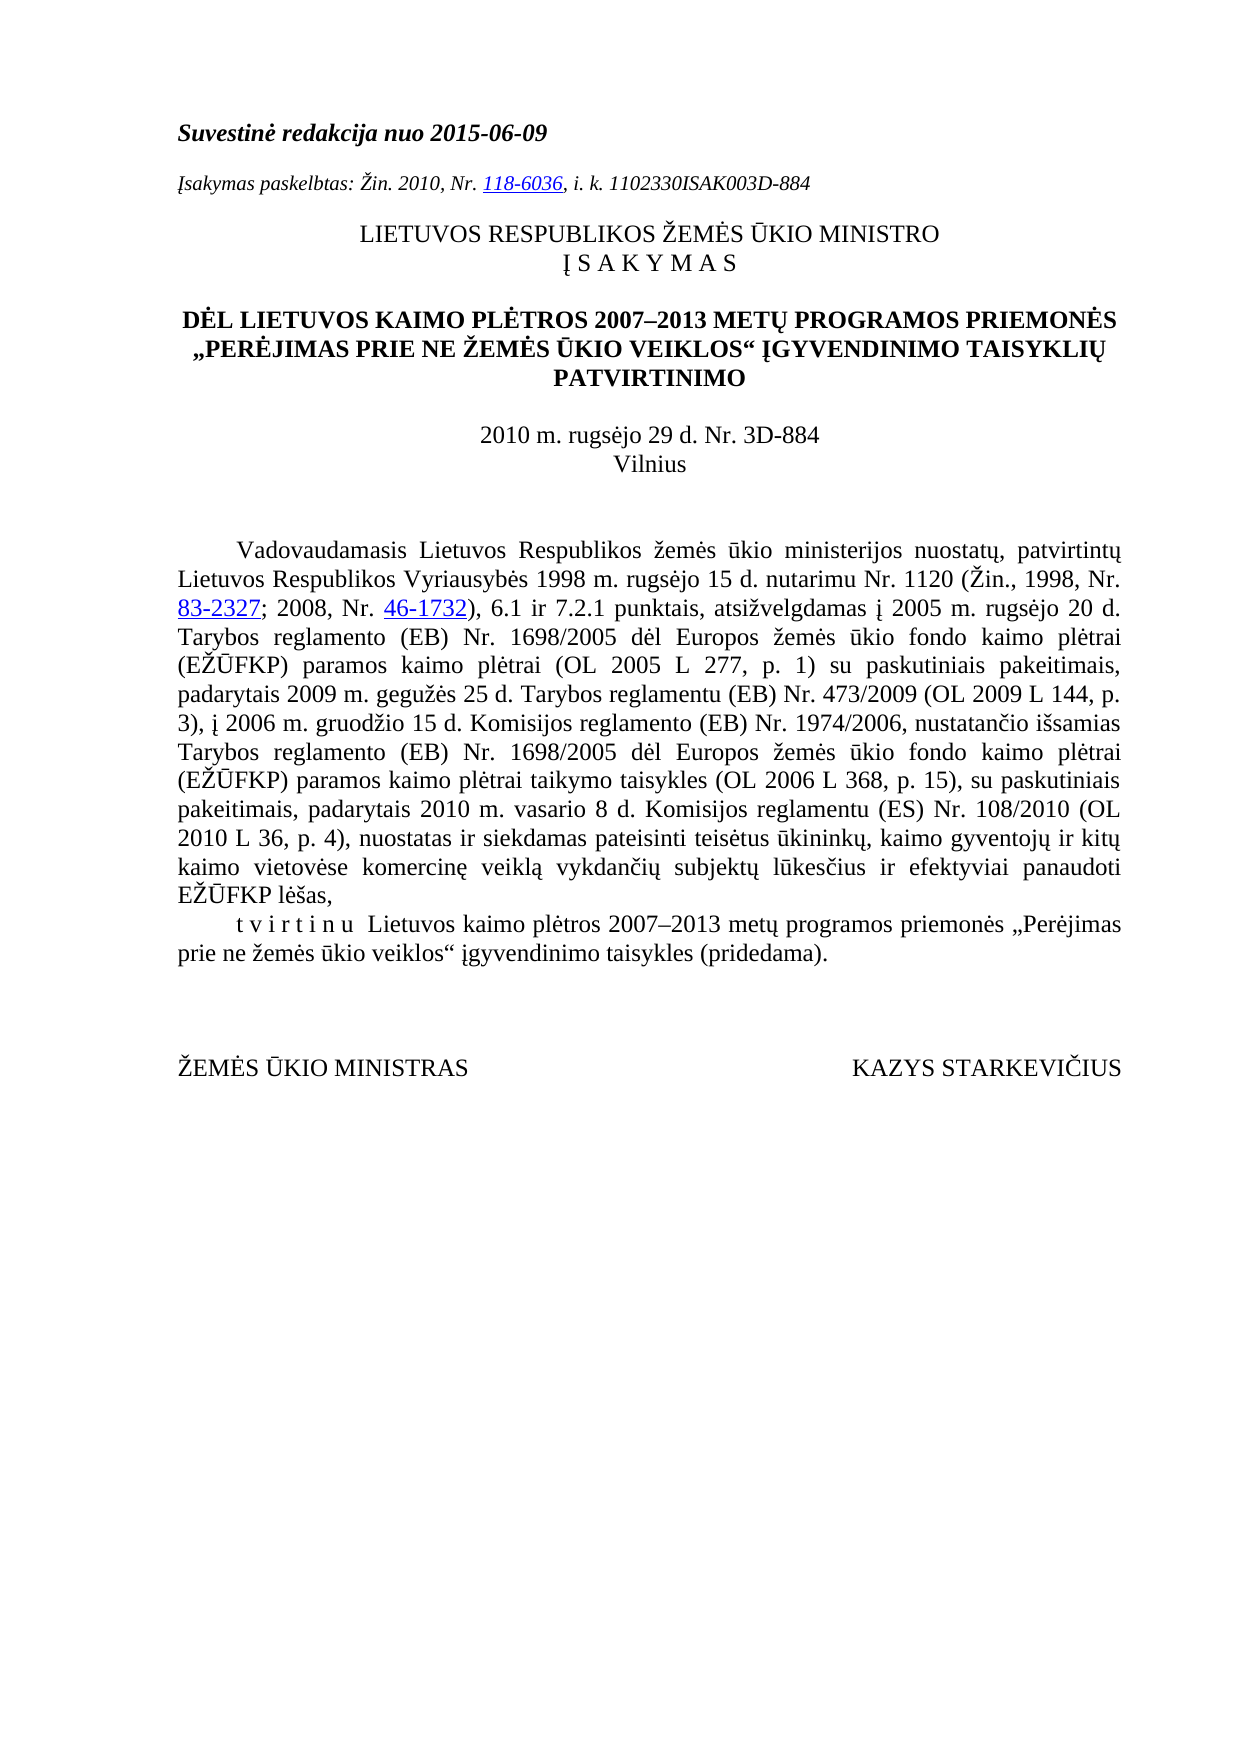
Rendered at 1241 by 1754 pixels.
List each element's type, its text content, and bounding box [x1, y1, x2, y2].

text 2010 m. rugsėjo 29 d. Nr. 3D-884 [177, 420, 1122, 449]
text Vilnius [177, 449, 1122, 478]
text Suvestinė redakcija nuo 2015-06-09 [177, 118, 1122, 147]
text tvirtinu Lietuvos kaimo plėtros 2007–2013 metų programos priemonės „Perėjimas prie ne žemės ūkio veiklos“ įgyvendinimo taisykles (pridedama). [177, 909, 1122, 967]
text ĮSAKYMAS [177, 248, 1122, 277]
text DĖL LIETUVOS KAIMO PLĖTROS 2007–2013 METŲ PROGRAMOS PRIEMONĖS „PERĖJIMAS PRIE NE ŽEMĖS ŪKIO VEIKLOS“ ĮGYVENDINIMO TAISYKLIŲ PATVIRTINIMO [177, 305, 1122, 392]
text Įsakymas paskelbtas: Žin. 2010, Nr. 118-6036, i. k. 1102330ISAK003D-884 [177, 171, 1122, 195]
text Žemės ūkio ministras Kazys Starkevičius [177, 1053, 1122, 1082]
text Vadovaudamasis Lietuvos Respublikos žemės ūkio ministerijos nuostatų, patvirtintų Lietuvos Respublikos Vyriausybės 1998 m. rugsėjo 15 d. nutarimu Nr. 1120 (Žin., 1998, Nr. 83-2327; 2008, Nr. 46-1732), 6.1 ir 7.2.1 punktais, atsižvelgdamas į 2005 m. rugsėjo 20 d. Tarybos reglamento (EB) Nr. 1698/2005 dėl Europos žemės ūkio fondo kaimo plėtrai (EŽŪFKP) paramos kaimo plėtrai (OL 2005 L 277, p. 1) su paskutiniais pakeitimais, padarytais 2009 m. gegužės 25 d. Tarybos reglamentu (EB) Nr. 473/2009 (OL 2009 L 144, p. 3), į 2006 m. gruodžio 15 d. Komisijos reglamento (EB) Nr. 1974/2006, nustatančio išsamias Tarybos reglamento (EB) Nr. 1698/2005 dėl Europos žemės ūkio fondo kaimo plėtrai (EŽŪFKP) paramos kaimo plėtrai taikymo taisykles (OL 2006 L 368, p. 15), su paskutiniais pakeitimais, padarytais 2010 m. vasario 8 d. Komisijos reglamentu (ES) Nr. 108/2010 (OL 2010 L 36, p. 4), nuostatas ir siekdamas pateisinti teisėtus ūkininkų, kaimo gyventojų ir kitų kaimo vietovėse komercinę veiklą vykdančių subjektų lūkesčius ir efektyviai panaudoti EŽŪFKP lėšas, [177, 535, 1122, 909]
text LIETUVOS RESPUBLIKOS ŽEMĖS ŪKIO MINISTRO [177, 219, 1122, 248]
